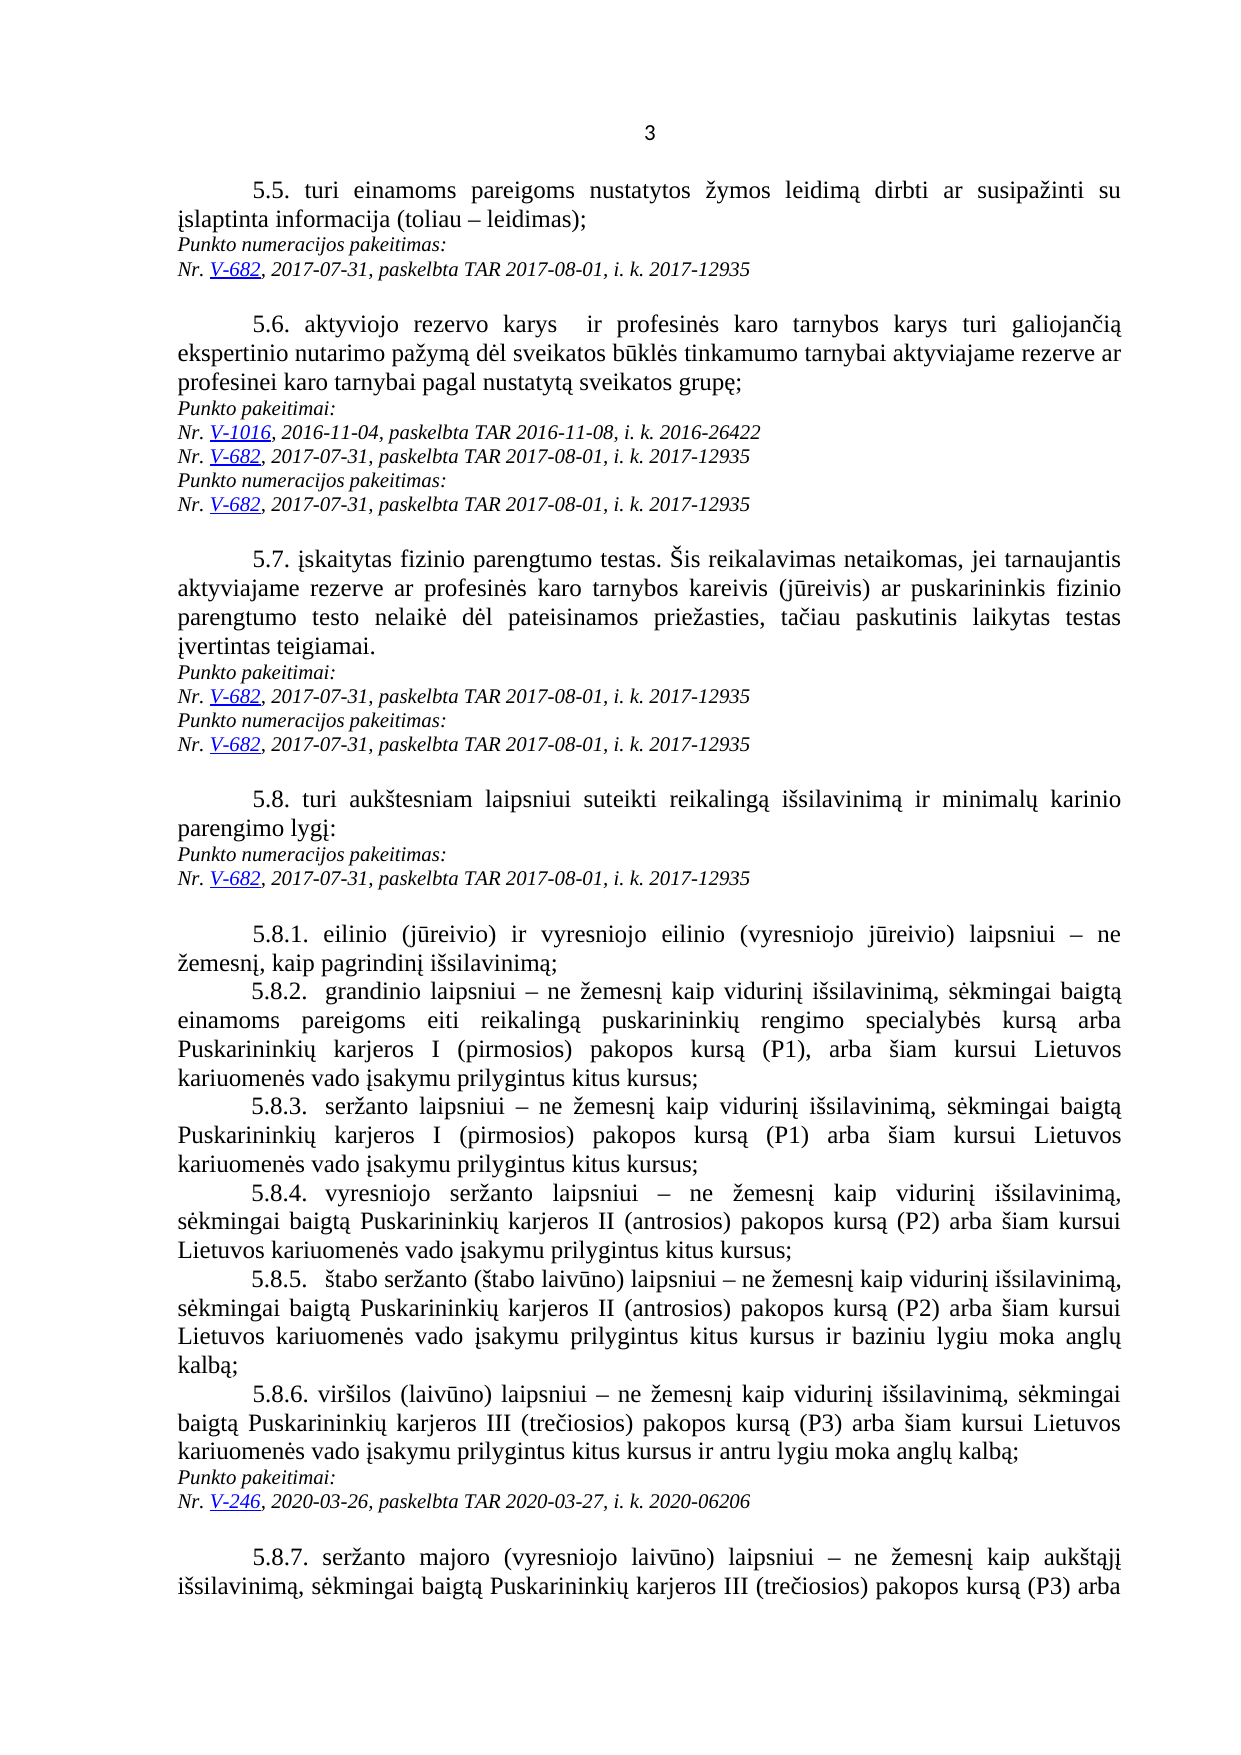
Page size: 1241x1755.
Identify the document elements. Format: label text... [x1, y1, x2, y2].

text 5.8.3. seržanto laipsniui – ne žemesnį kaip vidurinį išsilavinimą, sėkmingai baigtą Puskarininkių karjeros I (pirmosios) pakopos kursą (P1) arba šiam kursui Lietuvos kariuomenės vado įsakymu prilygintus kitus kursus; [177, 1091, 1122, 1178]
text Nr. V-682, 2017-07-31, paskelbta TAR 2017-08-01, i. k. 2017-12935 [177, 444, 1122, 468]
text Nr. V-246, 2020-03-26, paskelbta TAR 2020-03-27, i. k. 2020-06206 [177, 1489, 1122, 1513]
text Nr. V-682, 2017-07-31, paskelbta TAR 2017-08-01, i. k. 2017-12935 [177, 866, 1122, 890]
text Punkto numeracijos pakeitimas: [177, 232, 1122, 256]
text Punkto pakeitimai: [177, 396, 1122, 419]
text Nr. V-682, 2017-07-31, paskelbta TAR 2017-08-01, i. k. 2017-12935 [177, 732, 1122, 756]
text Punkto pakeitimai: [177, 659, 1122, 684]
text 5.8. turi aukštesniam laipsniui suteikti reikalingą išsilavinimą ir minimalų karinio parengimo lygį: [177, 784, 1122, 842]
text Punkto numeracijos pakeitimas: [177, 468, 1122, 492]
text Nr. V-1016, 2016-11-04, paskelbta TAR 2016-11-08, i. k. 2016-26422 [177, 419, 1122, 444]
text Punkto pakeitimai: [177, 1465, 1122, 1489]
text Nr. V-682, 2017-07-31, paskelbta TAR 2017-08-01, i. k. 2017-12935 [177, 256, 1122, 281]
text Punkto numeracijos pakeitimas: [177, 842, 1122, 866]
text 5.7. įskaitytas fizinio parengtumo testas. Šis reikalavimas netaikomas, jei tarnaujantis aktyviajame rezerve ar profesinės karo tarnybos kareivis (jūreivis) ar puskarininkis fizinio parengtumo testo nelaikė dėl pateisinamos priežasties, tačiau paskutinis laikytas testas įvertintas teigiamai. [177, 544, 1122, 659]
text 5.8.6. viršilos (laivūno) laipsniui – ne žemesnį kaip vidurinį išsilavinimą, sėkmingai baigtą Puskarininkių karjeros III (trečiosios) pakopos kursą (P3) arba šiam kursui Lietuvos kariuomenės vado įsakymu prilygintus kitus kursus ir antru lygiu moka anglų kalbą; [177, 1379, 1122, 1465]
text Nr. V-682, 2017-07-31, paskelbta TAR 2017-08-01, i. k. 2017-12935 [177, 684, 1122, 708]
text 5.8.1. eilinio (jūreivio) ir vyresniojo eilinio (vyresniojo jūreivio) laipsniui – ne žemesnį, kaip pagrindinį išsilavinimą; [177, 919, 1122, 976]
text 5.8.7. seržanto majoro (vyresniojo laivūno) laipsniui – ne žemesnį kaip aukštąjį išsilavinimą, sėkmingai baigtą Puskarininkių karjeros III (trečiosios) pakopos kursą (P3) arba [177, 1542, 1122, 1599]
text 5.6. aktyviojo rezervo karys ir profesinės karo tarnybos karys turi galiojančią ekspertinio nutarimo pažymą dėl sveikatos būklės tinkamumo tarnybai aktyviajame rezerve ar profesinei karo tarnybai pagal nustatytą sveikatos grupę; [177, 309, 1122, 396]
text Punkto numeracijos pakeitimas: [177, 708, 1122, 732]
text 5.8.5. štabo seržanto (štabo laivūno) laipsniui – ne žemesnį kaip vidurinį išsilavinimą, sėkmingai baigtą Puskarininkių karjeros II (antrosios) pakopos kursą (P2) arba šiam kursui Lietuvos kariuomenės vado įsakymu prilygintus kitus kursus ir baziniu lygiu moka anglų kalbą; [177, 1264, 1122, 1379]
text Nr. V-682, 2017-07-31, paskelbta TAR 2017-08-01, i. k. 2017-12935 [177, 492, 1122, 516]
text 5.8.2. grandinio laipsniui – ne žemesnį kaip vidurinį išsilavinimą, sėkmingai baigtą einamoms pareigoms eiti reikalingą puskarininkių rengimo specialybės kursą arba Puskarininkių karjeros I (pirmosios) pakopos kursą (P1), arba šiam kursui Lietuvos kariuomenės vado įsakymu prilygintus kitus kursus; [177, 976, 1122, 1091]
text 5.5. turi einamoms pareigoms nustatytos žymos leidimą dirbti ar susipažinti su įslaptinta informacija (toliau – leidimas); [177, 175, 1122, 232]
text 5.8.4. vyresniojo seržanto laipsniui – ne žemesnį kaip vidurinį išsilavinimą, sėkmingai baigtą Puskarininkių karjeros II (antrosios) pakopos kursą (P2) arba šiam kursui Lietuvos kariuomenės vado įsakymu prilygintus kitus kursus; [177, 1178, 1122, 1264]
